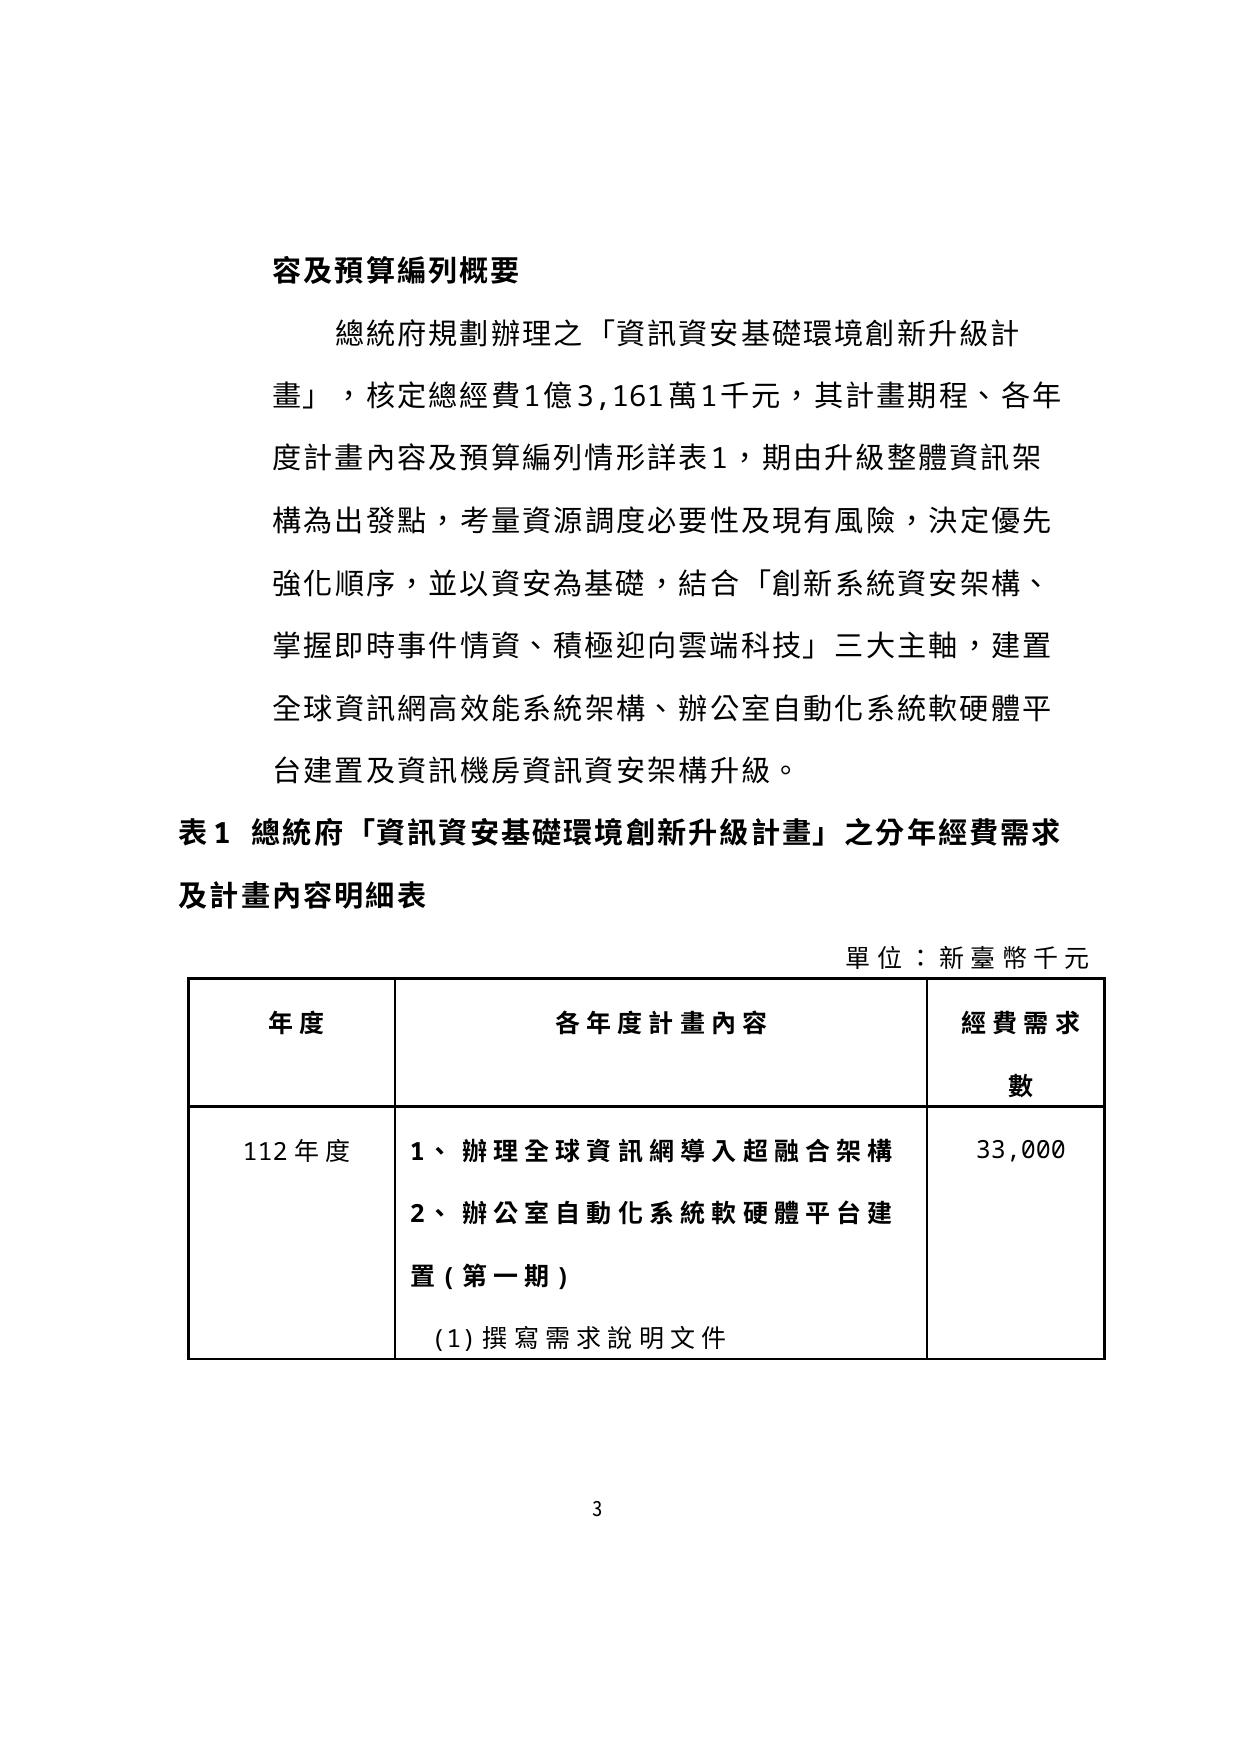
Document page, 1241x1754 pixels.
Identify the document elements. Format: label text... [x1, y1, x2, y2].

table_header 年度 [190, 980, 394, 1105]
text 總統府規劃辦理之「資訊資安基礎環境創新升級計畫」，核定總經費1億3,161萬1千元，其計畫期程、各年度計畫內容及預算編列情形詳表1，期由升級整體資訊架構為出發點，考量資源調度必要性及現有風險，決定優先強化順序，並以資安為基礎，結合「創新系統資安架構、掌握即時事件情資、積極迎向雲端科技」三大主軸，建置全球資訊網高效能系統架構、辦公室自動化系統軟硬體平台建置及資訊機房資訊資安架構升級。 [266, 290, 1063, 790]
text 容及預算編列概要 [236, 227, 1063, 290]
table_header 各年度計畫內容 [396, 980, 926, 1105]
table_cell 112年度 [190, 1108, 394, 1357]
table_cell 1、辦理全球資訊網導入超融合架構 2、辦公室自動化系統軟硬體平台建置(第一期) (1)撰寫需求說明文件 [396, 1108, 926, 1357]
table_cell 33,000 [928, 1108, 1103, 1357]
text 單位：新臺幣千元 [177, 915, 1092, 977]
table_header 經費需求數 [928, 980, 1103, 1105]
text 表1 總統府「資訊資安基礎環境創新升級計畫」之分年經費需求及計畫內容明細表 [177, 790, 1092, 915]
